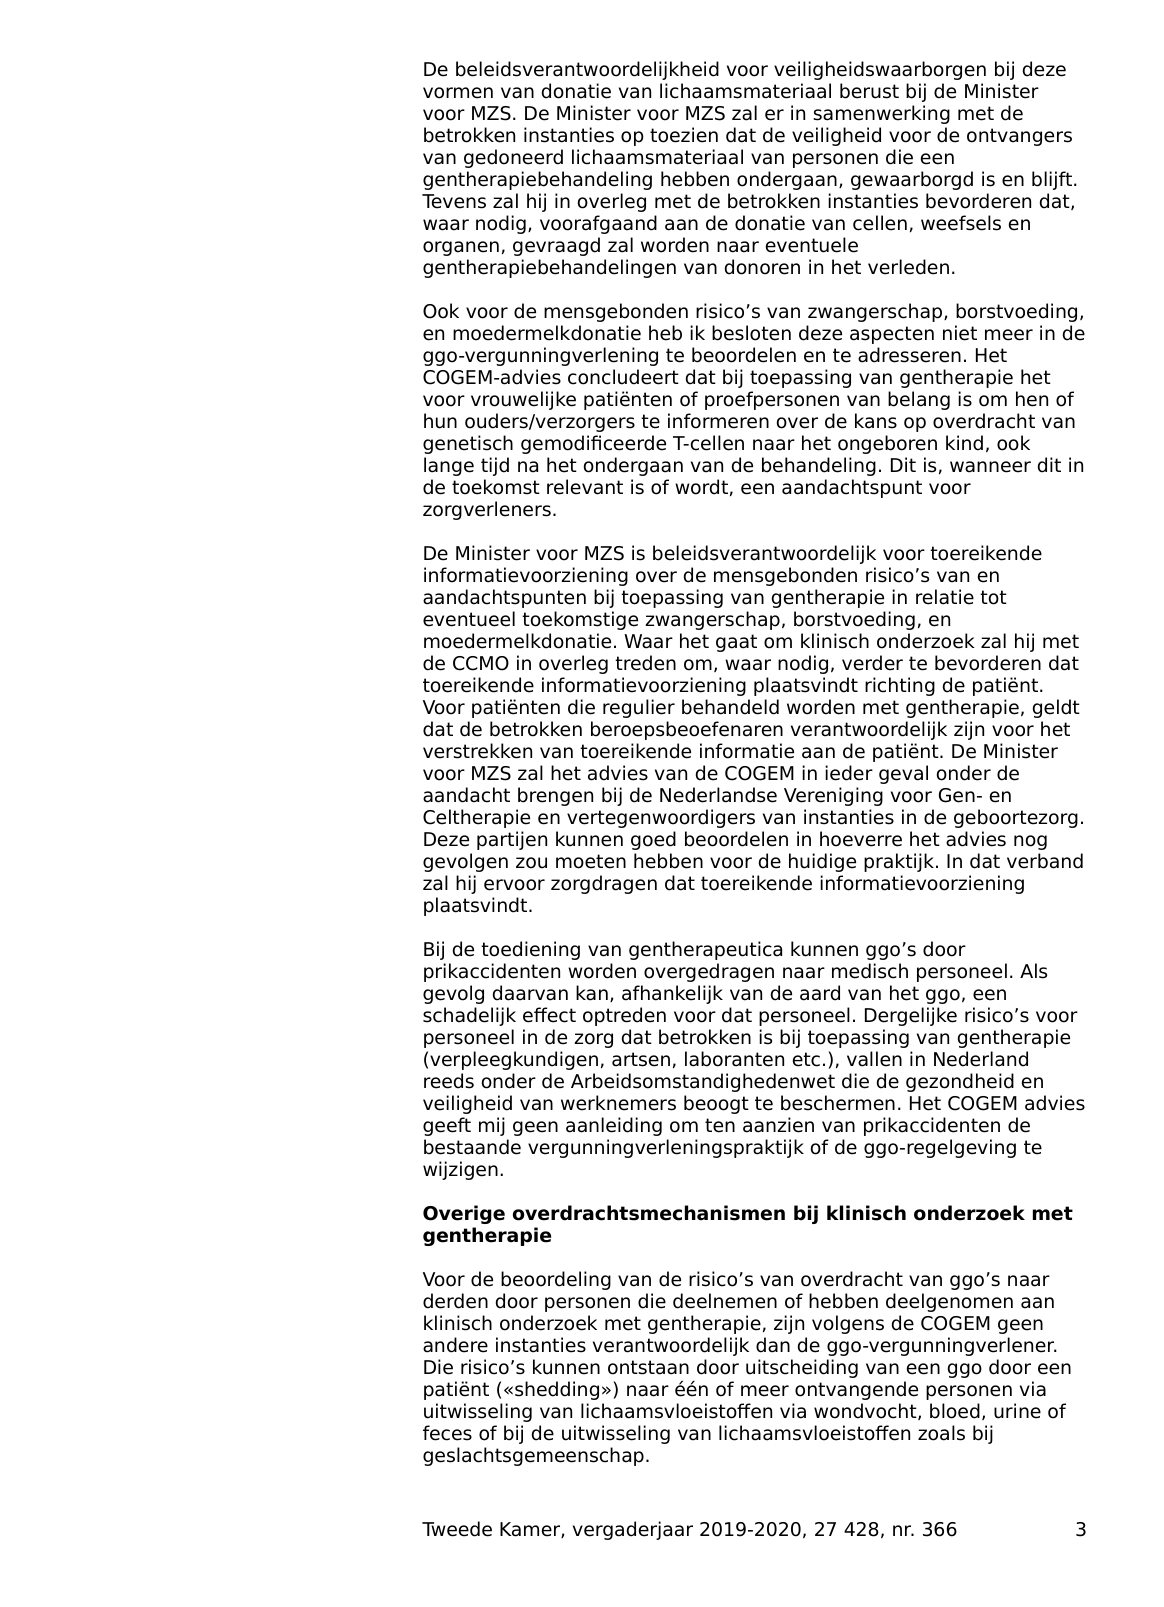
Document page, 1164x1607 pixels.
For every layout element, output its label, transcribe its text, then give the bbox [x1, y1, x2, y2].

text Ook voor de mensgebonden risico’s van zwangerschap, borstvoeding, en moedermelkdonatie heb ik besloten deze aspecten niet meer in de ggo-vergunningverlening te beoordelen en te adresseren. Het COGEM-advies concludeert dat bij toepassing van gentherapie het voor vrouwelijke patiënten of proefpersonen van belang is om hen of hun ouders/verzorgers te informeren over de kans op overdracht van genetisch gemodificeerde T-cellen naar het ongeboren kind, ook lange tijd na het ondergaan van de behandeling. Dit is, wanneer dit in de toekomst relevant is of wordt, een aandachtspunt voor zorgverleners. [422, 301, 1087, 521]
text Voor de beoordeling van de risico’s van overdracht van ggo’s naar derden door personen die deelnemen of hebben deelgenomen aan klinisch onderzoek met gentherapie, zijn volgens de COGEM geen andere instanties verantwoordelijk dan de ggo-vergunningverlener. Die risico’s kunnen ontstaan door uitscheiding van een ggo door een patiënt («shedding») naar één of meer ontvangende personen via uitwisseling van lichaamsvloeistoffen via wondvocht, bloed, urine of feces of bij de uitwisseling van lichaamsvloeistoffen zoals bij geslachtsgemeenschap. [422, 1269, 1087, 1467]
text Bij de toediening van gentherapeutica kunnen ggo’s door prikaccidenten worden overgedragen naar medisch personeel. Als gevolg daarvan kan, afhankelijk van de aard van het ggo, een schadelijk effect optreden voor dat personeel. Dergelijke risico’s voor personeel in de zorg dat betrokken is bij toepassing van gentherapie (verpleegkundigen, artsen, laboranten etc.), vallen in Nederland reeds onder de Arbeidsomstandighedenwet die de gezondheid en veiligheid van werknemers beoogt te beschermen. Het COGEM advies geeft mij geen aanleiding om ten aanzien van prikaccidenten de bestaande vergunningverleningspraktijk of de ggo-regelgeving te wijzigen. [422, 939, 1087, 1181]
text De beleidsverantwoordelijkheid voor veiligheidswaarborgen bij deze vormen van donatie van lichaamsmateriaal berust bij de Minister voor MZS. De Minister voor MZS zal er in samenwerking met de betrokken instanties op toezien dat de veiligheid voor de ontvangers van gedoneerd lichaamsmateriaal van personen die een gentherapiebehandeling hebben ondergaan, gewaarborgd is en blijft. [422, 59, 1087, 191]
text Tevens zal hij in overleg met de betrokken instanties bevorderen dat, waar nodig, voorafgaand aan de donatie van cellen, weefsels en organen, gevraagd zal worden naar eventuele gentherapiebehandelingen van donoren in het verleden. [422, 191, 1087, 279]
text De Minister voor MZS is beleidsverantwoordelijk voor toereikende informatievoorziening over de mensgebonden risico’s van en aandachtspunten bij toepassing van gentherapie in relatie tot eventueel toekomstige zwangerschap, borstvoeding, en moedermelkdonatie. Waar het gaat om klinisch onderzoek zal hij met de CCMO in overleg treden om, waar nodig, verder te bevorderen dat toereikende informatievoorziening plaatsvindt richting de patiënt. Voor patiënten die regulier behandeld worden met gentherapie, geldt dat de betrokken beroepsbeoefenaren verantwoordelijk zijn voor het verstrekken van toereikende informatie aan de patiënt. De Minister voor MZS zal het advies van de COGEM in ieder geval onder de aandacht brengen bij de Nederlandse Vereniging voor Gen- en Celtherapie en vertegenwoordigers van instanties in de geboortezorg. Deze partijen kunnen goed beoordelen in hoeverre het advies nog gevolgen zou moeten hebben voor de huidige praktijk. In dat verband zal hij ervoor zorgdragen dat toereikende informatievoorziening plaatsvindt. [422, 543, 1087, 917]
subtitle Overige overdrachtsmechanismen bij klinisch onderzoek met gentherapie [422, 1203, 1087, 1247]
